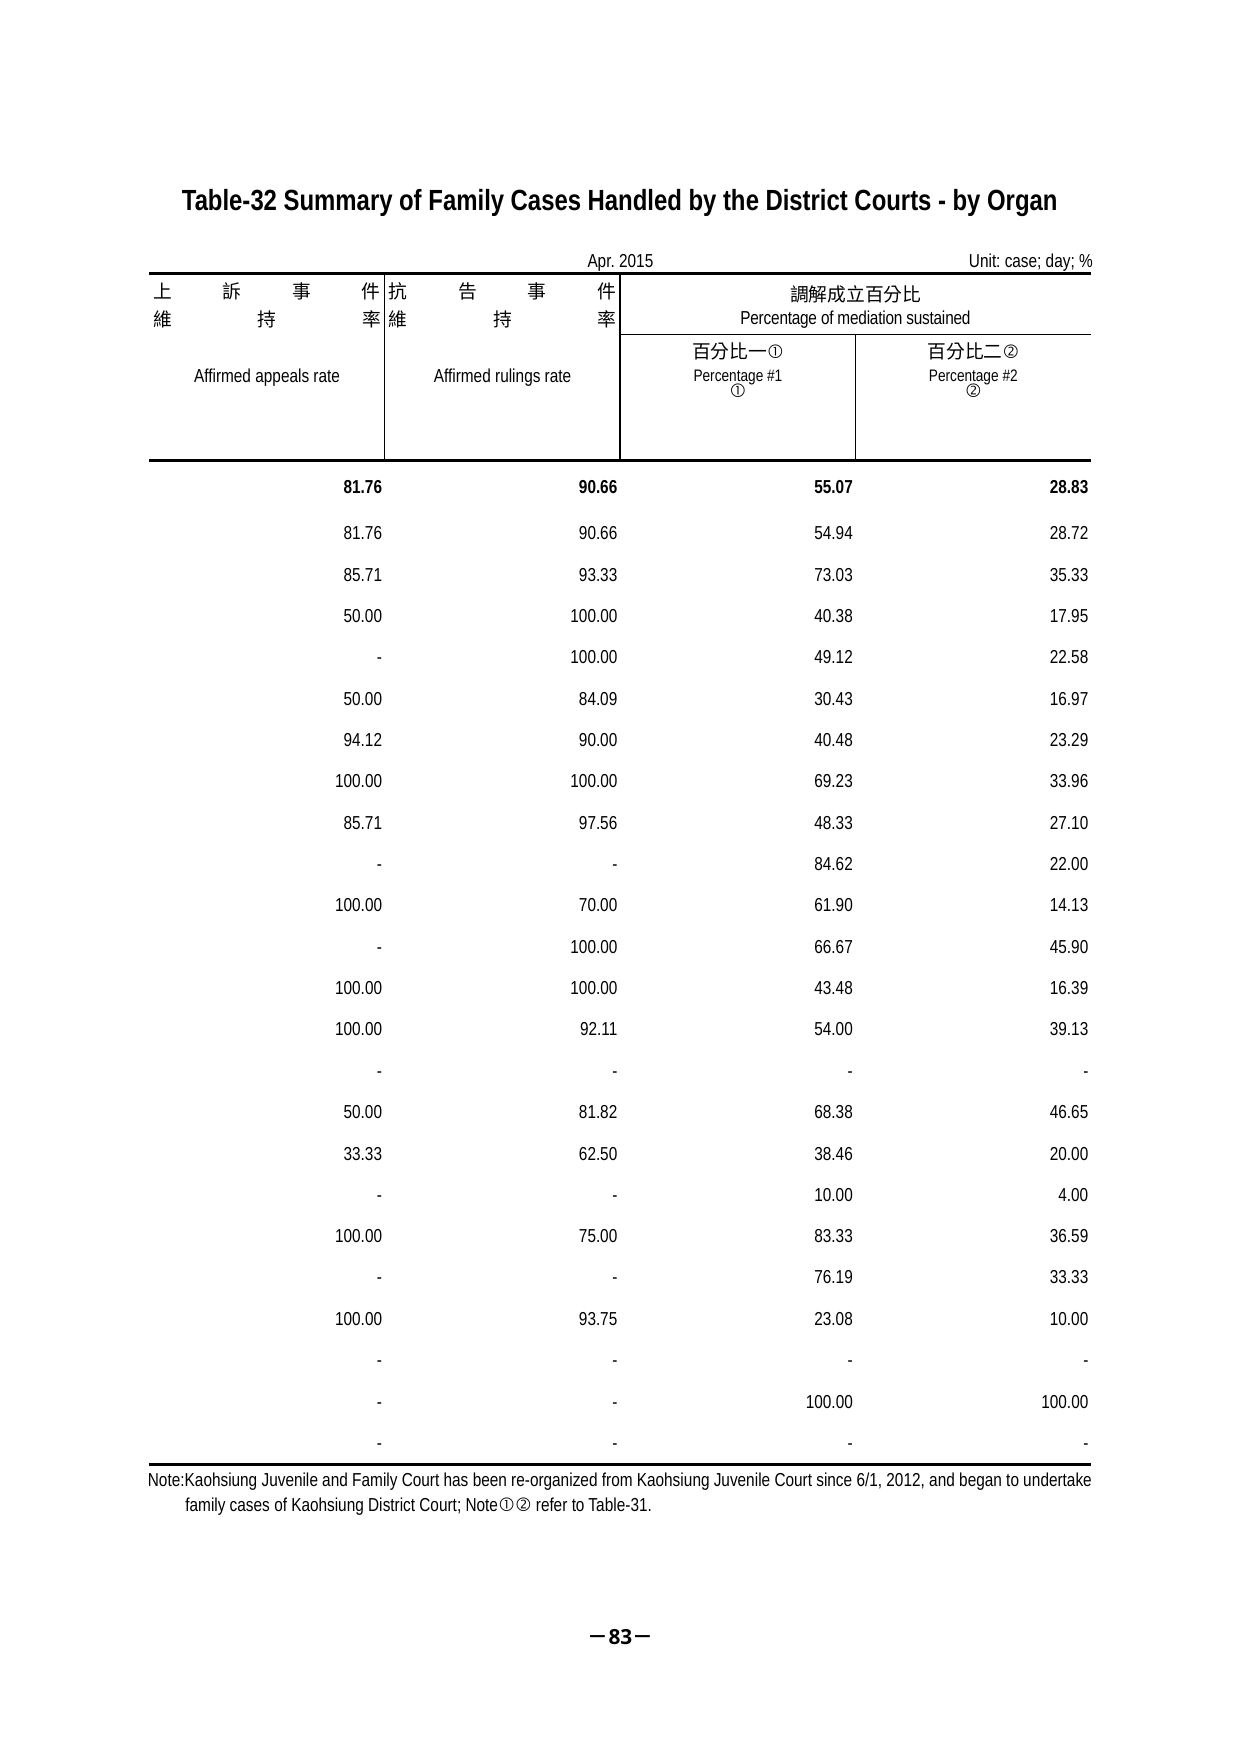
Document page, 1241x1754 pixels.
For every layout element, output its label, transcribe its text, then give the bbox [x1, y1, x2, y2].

table_cell 94.12 [149, 719, 384, 760]
table_cell 70.00 [385, 884, 620, 926]
table_cell 28.72 [855, 512, 1091, 553]
table_cell - [385, 1381, 620, 1422]
table_cell 43.48 [620, 967, 855, 1008]
table_cell 84.09 [385, 678, 620, 719]
table_cell 81.82 [385, 1091, 620, 1132]
table_cell - [385, 1257, 620, 1298]
table_cell 50.00 [149, 595, 384, 636]
table_cell [385, 334, 619, 365]
table_cell 100.00 [149, 1298, 384, 1339]
table_cell - [855, 1339, 1091, 1381]
table_cell 100.00 [149, 1215, 384, 1257]
table_cell - [149, 1257, 384, 1298]
table_cell 100.00 [620, 1381, 855, 1422]
table_cell 14.13 [855, 884, 1091, 926]
table_cell 55.07 [620, 462, 855, 512]
table_cell - [149, 1422, 384, 1463]
table_cell - [149, 1339, 384, 1381]
table_cell - [149, 926, 384, 967]
table_cell 54.94 [620, 512, 855, 553]
table_cell 45.90 [855, 926, 1091, 967]
table_cell 68.38 [620, 1091, 855, 1132]
table_cell - [385, 843, 620, 884]
table_cell 54.00 [620, 1009, 855, 1050]
table_cell - [620, 1339, 855, 1381]
table_cell 30.43 [620, 678, 855, 719]
table_cell - [149, 636, 384, 678]
table_cell 39.13 [855, 1009, 1091, 1050]
table_cell - [149, 843, 384, 884]
table_cell 66.67 [620, 926, 855, 967]
table_cell 22.00 [855, 843, 1091, 884]
table_cell 97.56 [385, 802, 620, 843]
table_cell - [149, 1174, 384, 1215]
table_cell 100.00 [149, 967, 384, 1008]
table_cell 38.46 [620, 1133, 855, 1174]
table_cell 百分比一 [621, 335, 855, 365]
table_cell Percentage #2  [856, 365, 1091, 459]
table_cell 100.00 [149, 1009, 384, 1050]
table_cell 46.65 [855, 1091, 1091, 1132]
table_cell 23.08 [620, 1298, 855, 1339]
table_cell 61.90 [620, 884, 855, 926]
table_cell - [385, 1174, 620, 1215]
table_cell 28.83 [855, 462, 1091, 512]
table_cell 90.00 [385, 719, 620, 760]
table_cell - [855, 1050, 1091, 1091]
table_cell 百分比二 [856, 335, 1091, 365]
table_cell 16.97 [855, 678, 1091, 719]
table_cell 100.00 [855, 1381, 1091, 1422]
table_cell - [149, 1050, 384, 1091]
table_cell 20.00 [855, 1133, 1091, 1174]
table_cell 75.00 [385, 1215, 620, 1257]
table_header 抗告事件 維持率 [385, 275, 619, 334]
table_cell Percentage #1  [621, 365, 855, 459]
table_cell 100.00 [385, 595, 620, 636]
table_cell 93.33 [385, 554, 620, 595]
table_cell 92.11 [385, 1009, 620, 1050]
table_cell - [385, 1050, 620, 1091]
table_header 調解成立百分比 Percentage of mediation sustained [621, 275, 1091, 334]
table_header 上訴事件 維持率 [149, 275, 384, 334]
table_cell 100.00 [385, 926, 620, 967]
table_cell 81.76 [149, 462, 384, 512]
table_cell 93.75 [385, 1298, 620, 1339]
table_cell - [620, 1050, 855, 1091]
text Apr. 2015 Unit: case; day; % [148, 250, 1092, 272]
table_cell 40.48 [620, 719, 855, 760]
table_cell Affirmed appeals rate [149, 365, 384, 459]
table_cell 73.03 [620, 554, 855, 595]
table_cell - [855, 1422, 1091, 1463]
table_cell 62.50 [385, 1133, 620, 1174]
table_cell 4.00 [855, 1174, 1091, 1215]
table_cell 33.96 [855, 760, 1091, 802]
table_cell 36.59 [855, 1215, 1091, 1257]
table_cell 85.71 [149, 802, 384, 843]
table_cell 35.33 [855, 554, 1091, 595]
table_cell Affirmed rulings rate [385, 365, 619, 459]
table_cell 49.12 [620, 636, 855, 678]
table_cell 17.95 [855, 595, 1091, 636]
table_cell 10.00 [620, 1174, 855, 1215]
text Table-32 Summary of Family Cases Handled by the District Courts - by Organ [148, 183, 1092, 217]
table_cell 100.00 [385, 967, 620, 1008]
table_cell 16.39 [855, 967, 1091, 1008]
table_cell 48.33 [620, 802, 855, 843]
table_cell 90.66 [385, 512, 620, 553]
table_cell 27.10 [855, 802, 1091, 843]
table_cell 100.00 [149, 884, 384, 926]
table_cell 50.00 [149, 678, 384, 719]
table_cell 90.66 [385, 462, 620, 512]
text Note:Kaohsiung Juvenile and Family Court has been re-organized from Kaohsiung Juvenile Court since 6/1, 2012, and began to undertake family cases of Kaohsiung District Court; Note refer to Table-31. [148, 1466, 1092, 1516]
table_cell - [149, 1381, 384, 1422]
table_cell 40.38 [620, 595, 855, 636]
table_cell 10.00 [855, 1298, 1091, 1339]
table_cell 50.00 [149, 1091, 384, 1132]
table_cell 100.00 [149, 760, 384, 802]
table_cell 69.23 [620, 760, 855, 802]
table_cell 22.58 [855, 636, 1091, 678]
table_cell 100.00 [385, 760, 620, 802]
table_cell 84.62 [620, 843, 855, 884]
table_cell 100.00 [385, 636, 620, 678]
table_cell [149, 334, 384, 365]
table_cell 85.71 [149, 554, 384, 595]
table_cell 33.33 [149, 1133, 384, 1174]
table_cell 76.19 [620, 1257, 855, 1298]
table_cell 23.29 [855, 719, 1091, 760]
table_cell 33.33 [855, 1257, 1091, 1298]
table_cell 83.33 [620, 1215, 855, 1257]
table_cell - [385, 1339, 620, 1381]
table_cell 81.76 [149, 512, 384, 553]
table_cell - [385, 1422, 620, 1463]
table_cell - [620, 1422, 855, 1463]
